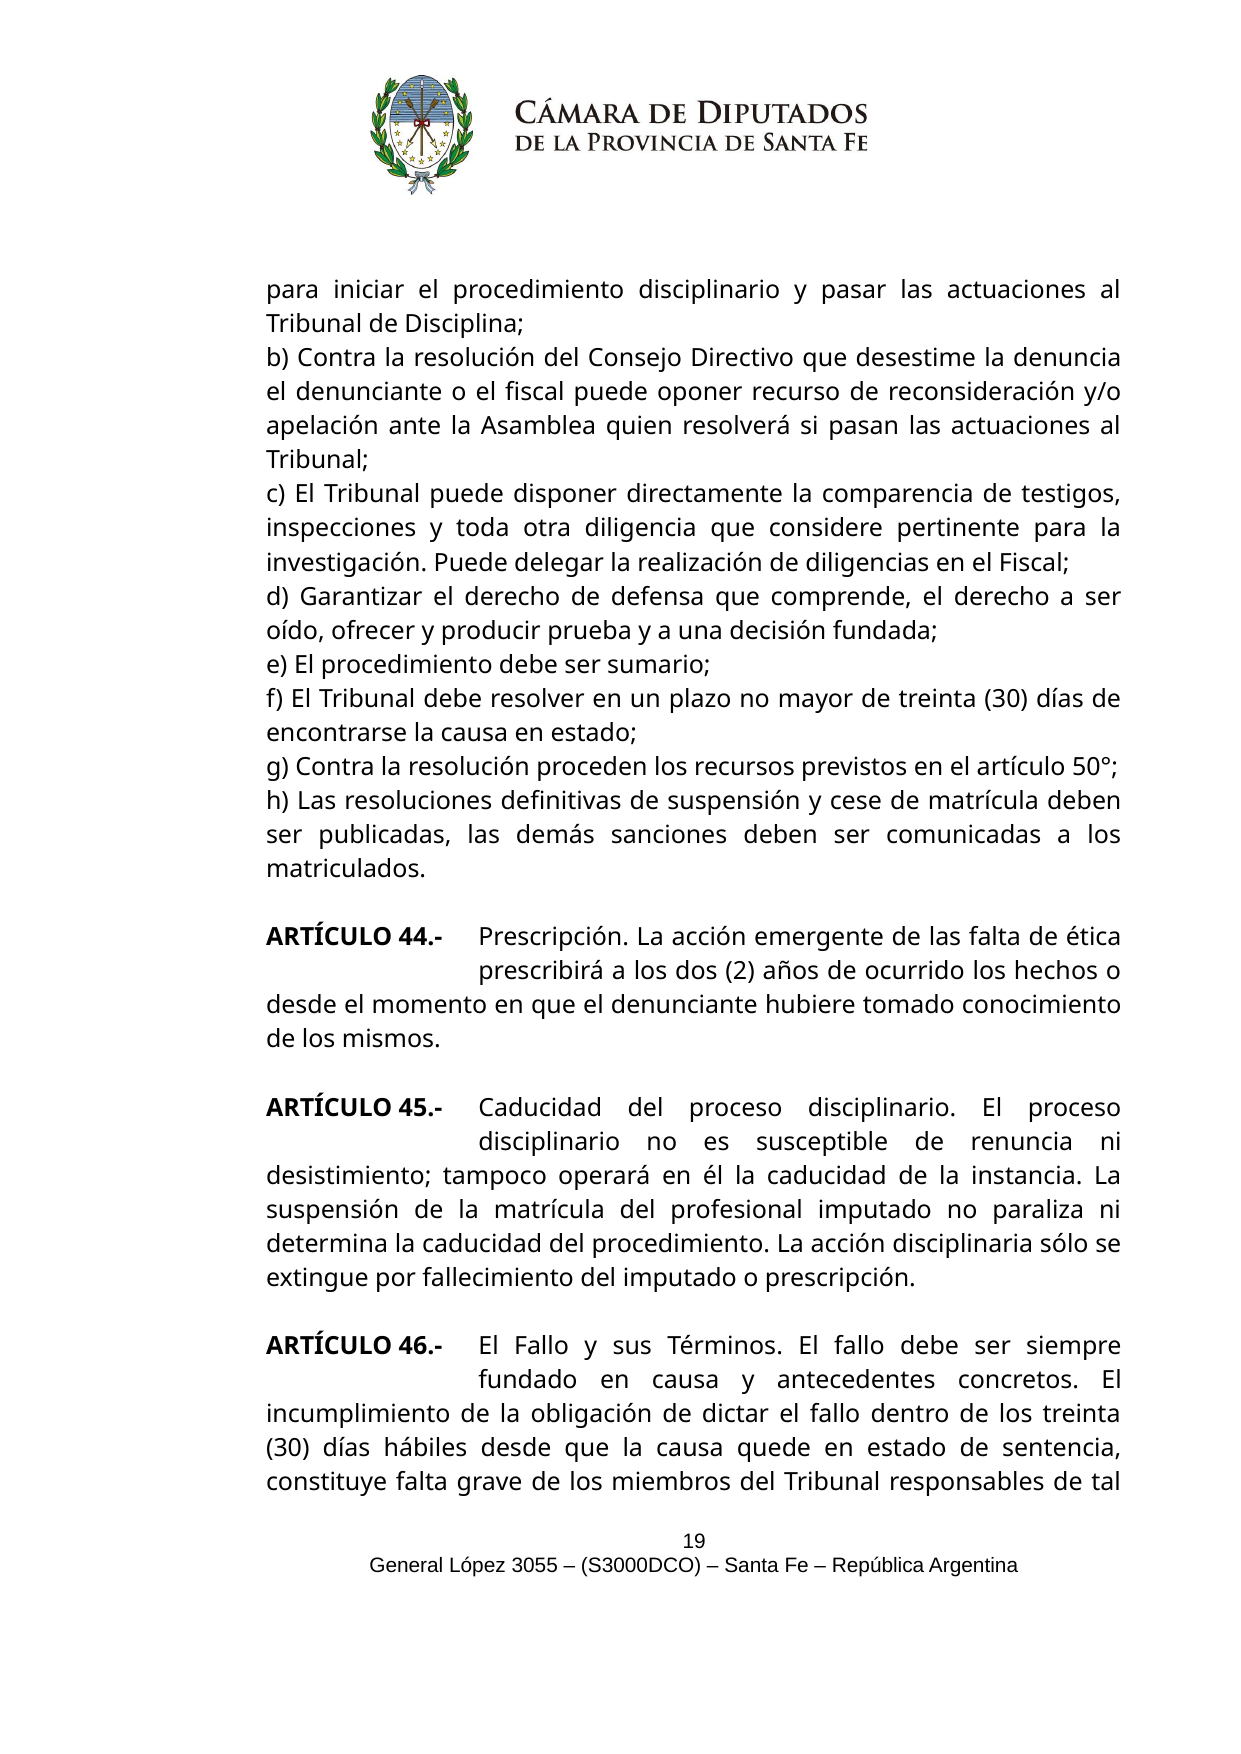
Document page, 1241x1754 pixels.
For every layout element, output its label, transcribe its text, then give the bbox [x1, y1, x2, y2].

text e) El procedimiento debe ser sumario; [266, 646, 1122, 680]
picture [370, 75, 868, 199]
text d) Garantizar el derecho de defensa que comprende, el derecho a ser oído, ofrecer y producir prueba y a una decisión fundada; [266, 578, 1122, 646]
table_header ARTÍCULO 44.- [266, 919, 478, 969]
text Caducidad del proceso disciplinario. El proceso disciplinario no es susceptible de renuncia ni desistimiento; tampoco operará en él la caducidad de la instancia. La suspensión de la matrícula del profesional imputado no paraliza ni determina la caducidad del procedimiento. La acción disciplinaria sólo se extingue por fallecimiento del imputado o prescripción. [266, 1089, 1122, 1293]
text f) El Tribunal debe resolver en un plazo no mayor de treinta (30) días de encontrarse la causa en estado; [266, 680, 1122, 748]
text El Fallo y sus Términos. El fallo debe ser siempre fundado en causa y antecedentes concretos. El incumplimiento de la obligación de dictar el fallo dentro de los treinta (30) días hábiles desde que la causa quede en estado de sentencia, constituye falta grave de los miembros del Tribunal responsables de tal [266, 1328, 1122, 1498]
text Prescripción. La acción emergente de las falta de ética prescribirá a los dos (2) años de ocurrido los hechos o desde el momento en que el denunciante hubiere tomado conocimiento de los mismos. [266, 919, 1122, 1055]
text b) Contra la resolución del Consejo Directivo que desestime la denuncia el denunciante o el ﬁscal puede oponer recurso de reconsideración y/o apelación ante la Asamblea quien resolverá si pasan las actuaciones al Tribunal; [266, 340, 1122, 476]
text c) El Tribunal puede disponer directamente la comparencia de testigos, inspecciones y toda otra diligencia que considere pertinente para la investigación. Puede delegar la realización de diligencias en el Fiscal; [266, 476, 1122, 578]
table_header ARTÍCULO 46.- [266, 1328, 478, 1378]
text para iniciar el procedimiento disciplinario y pasar las actuaciones al Tribunal de Disciplina; [266, 272, 1122, 340]
text g) Contra la resolución proceden los recursos previstos en el artículo 50°; [266, 748, 1122, 783]
table_header ARTÍCULO 45.- [266, 1089, 478, 1139]
text h) Las resoluciones definitivas de suspensión y cese de matrícula deben ser publicadas, las demás sanciones deben ser comunicadas a los matriculados. [266, 783, 1122, 885]
